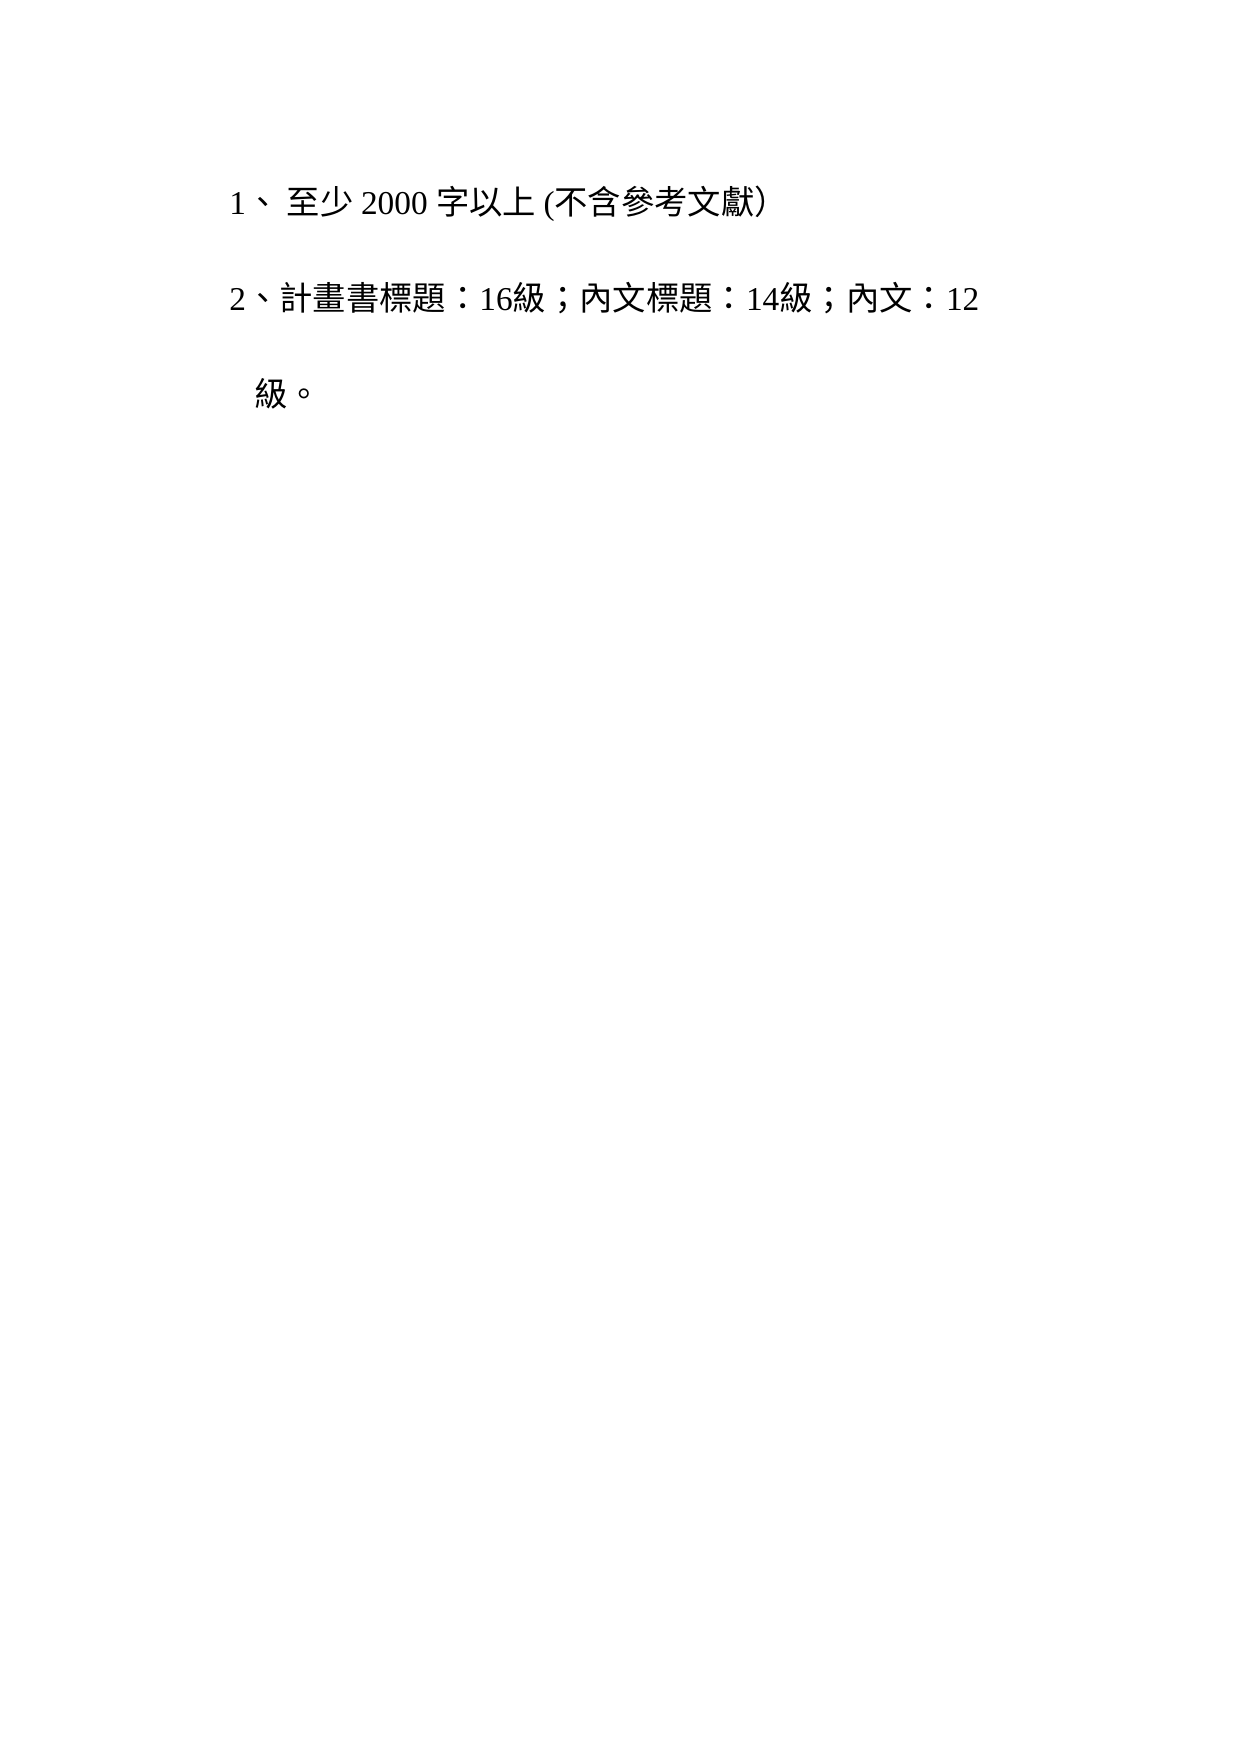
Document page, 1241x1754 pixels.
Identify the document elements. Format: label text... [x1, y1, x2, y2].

text 1、 至少 2000 字以上 (不含參考文獻） [187, 158, 1053, 221]
text 級。 [187, 350, 1053, 412]
text 2、計畫書標題：16級；內文標題：14級；內文：12 [187, 254, 1053, 317]
